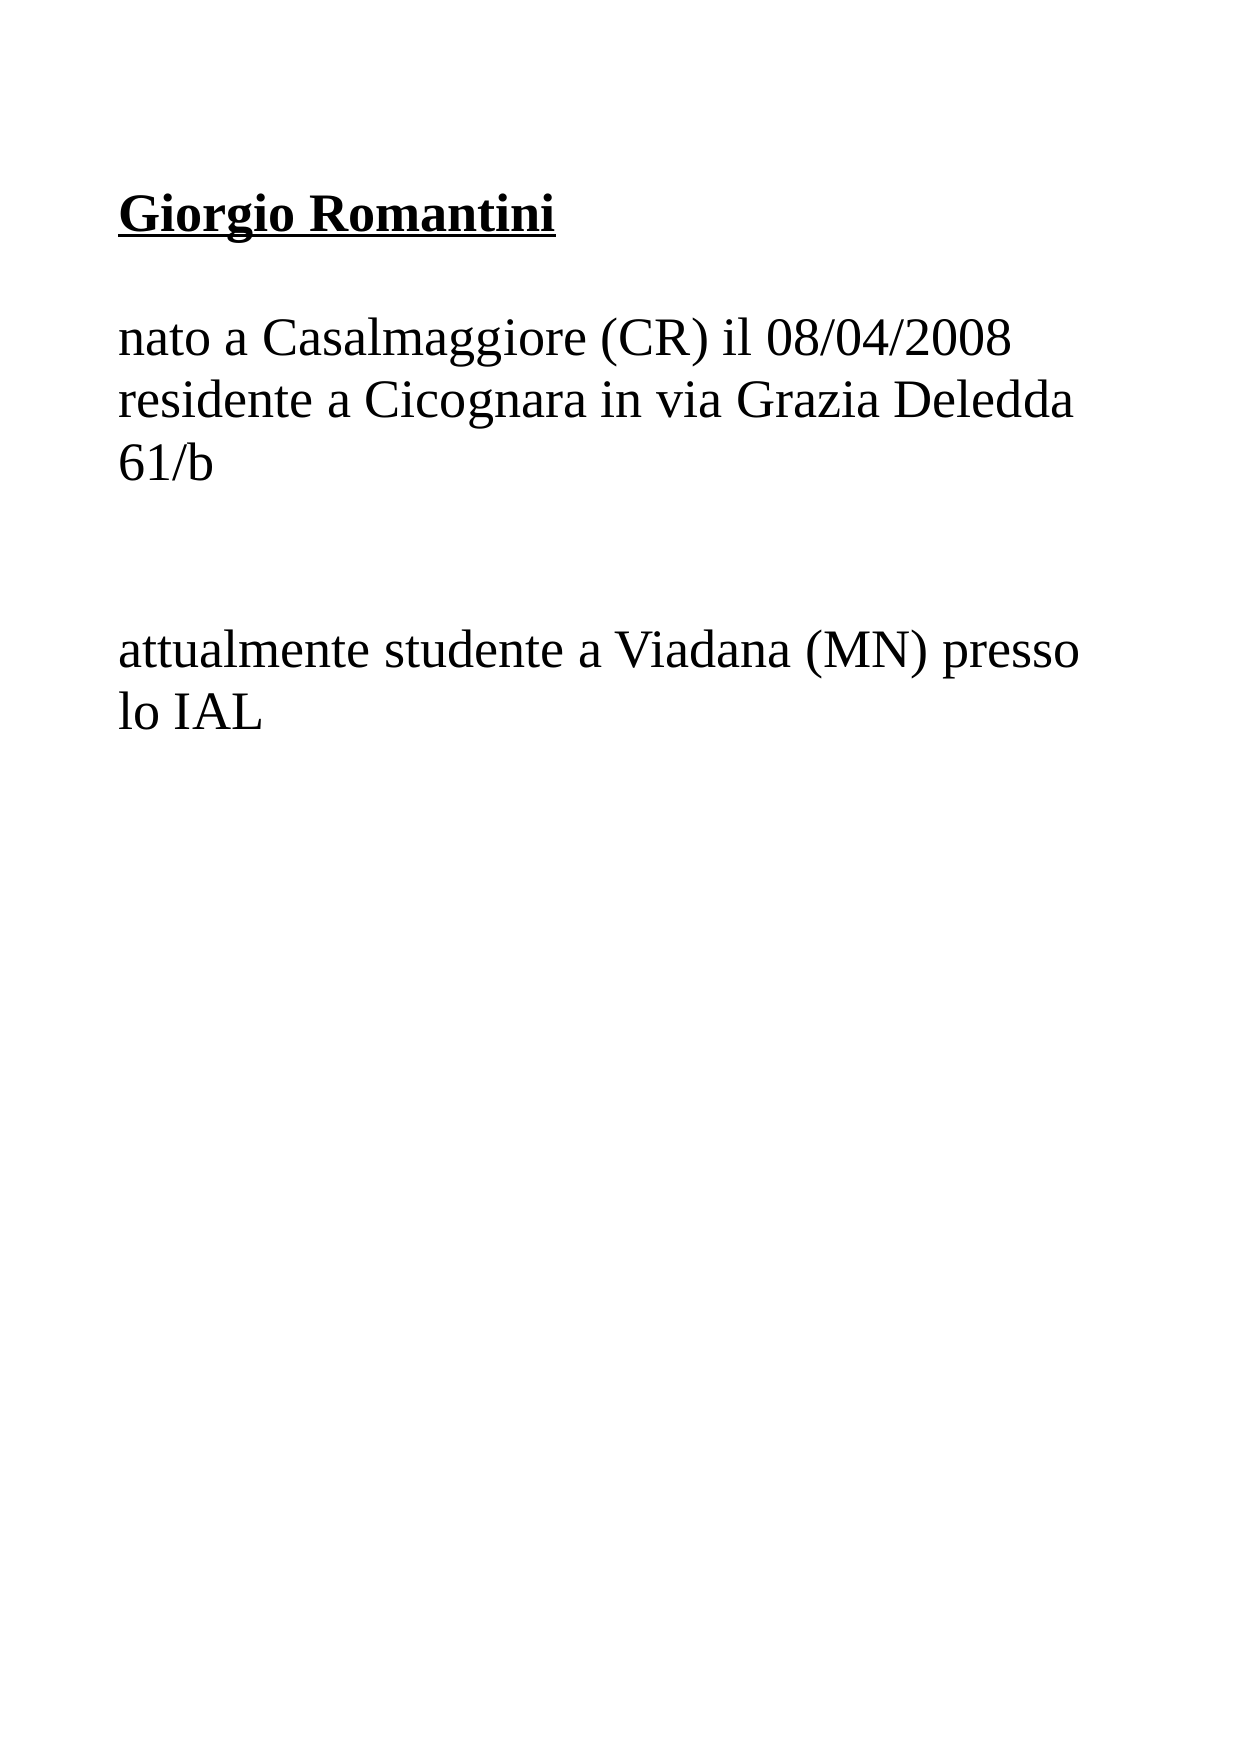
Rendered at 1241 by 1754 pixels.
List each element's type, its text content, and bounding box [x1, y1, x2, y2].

text Giorgio Romantini [118, 180, 1122, 243]
text attualmente studente a Viadana (MN) presso lo IAL [118, 616, 1122, 741]
text residente a Cicognara in via Grazia Deledda 61/b [118, 367, 1122, 492]
text nato a Casalmaggiore (CR) il 08/04/2008 [118, 305, 1122, 367]
